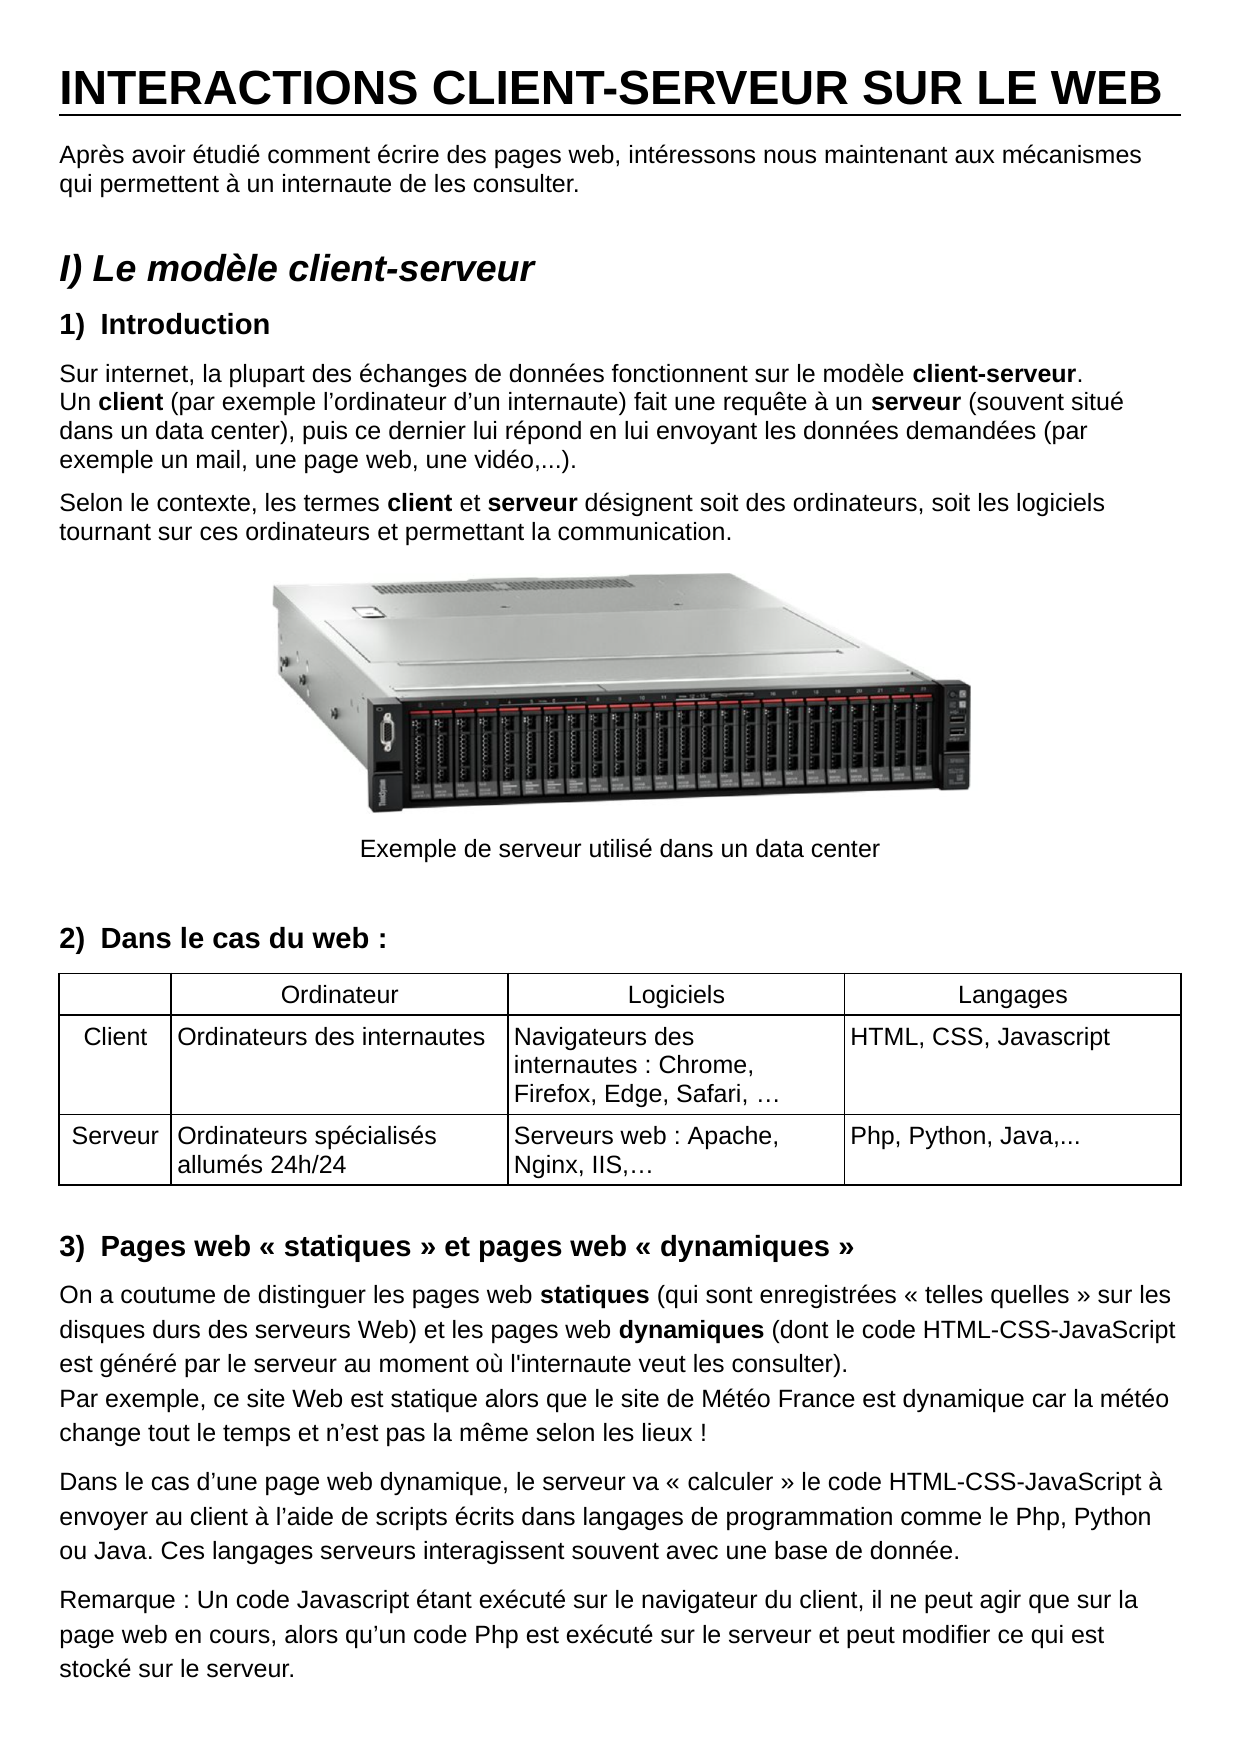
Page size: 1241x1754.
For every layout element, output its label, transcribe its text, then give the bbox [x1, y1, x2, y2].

list Introduction [59, 307, 1181, 341]
table_header Ordinateur [172, 974, 507, 1014]
text Sur internet, la plupart des échanges de données fonctionnent sur le modèle client-serveur. Un client (par exemple l’ordinateur d’un internaute) fait une requête à un serveur (souvent situé dans un data center), puis ce dernier lui répond en lui envoyant les données demandées (par exemple un mail, une page web, une vidéo,...). [59, 358, 1181, 473]
text Selon le contexte, les termes client et serveur désignent soit des ordinateurs, soit les logiciels tournant sur ces ordinateurs et permettant la communication. [59, 488, 1181, 546]
table_cell Php, Python, Java,... [845, 1115, 1180, 1184]
table_cell Serveurs web : Apache, Nginx, IIS,… [509, 1115, 844, 1184]
table_cell Navigateurs des internautes : Chrome, Firefox, Edge, Safari, … [509, 1016, 844, 1113]
table_cell HTML, CSS, Javascript [845, 1016, 1180, 1113]
table_header [60, 974, 170, 1014]
picture [261, 560, 979, 820]
table_header Langages [845, 974, 1180, 1014]
text On a coutume de distinguer les pages web statiques (qui sont enregistrées « telles quelles » sur les disques durs des serveurs Web) et les pages web dynamiques (dont le code HTML-CSS-JavaScript est généré par le serveur au moment où l'internaute veut les consulter). Par exemple, ce site Web est statique alors que le site de Météo France est dynamique car la météo change tout le temps et n’est pas la même selon les lieux ! [59, 1280, 1181, 1447]
table_cell Ordinateurs des internautes [172, 1016, 507, 1113]
text Interactions client-serveur sur le web [59, 59, 1181, 114]
list Le modèle client-serveur [59, 246, 1181, 289]
table_cell Ordinateurs spécialisés allumés 24h/24 [172, 1115, 507, 1184]
list Dans le cas du web : [59, 921, 1181, 955]
text Exemple de serveur utilisé dans un data center [59, 834, 1181, 863]
text Remarque : Un code Javascript étant exécuté sur le navigateur du client, il ne peut agir que sur la page web en cours, alors qu’un code Php est exécuté sur le serveur et peut modifier ce qui est stocké sur le serveur. [59, 1585, 1181, 1683]
list Pages web « statiques » et pages web « dynamiques » [59, 1229, 1181, 1263]
text Après avoir étudié comment écrire des pages web, intéressons nous maintenant aux mécanismes qui permettent à un internaute de les consulter. [59, 140, 1181, 197]
table_header Logiciels [509, 974, 844, 1014]
table_cell Serveur [60, 1115, 170, 1184]
table_cell Client [60, 1016, 170, 1113]
text Dans le cas d’une page web dynamique, le serveur va « calculer » le code HTML-CSS-JavaScript à envoyer au client à l’aide de scripts écrits dans langages de programmation comme le Php, Python ou Java. Ces langages serveurs interagissent souvent avec une base de donnée. [59, 1467, 1181, 1565]
